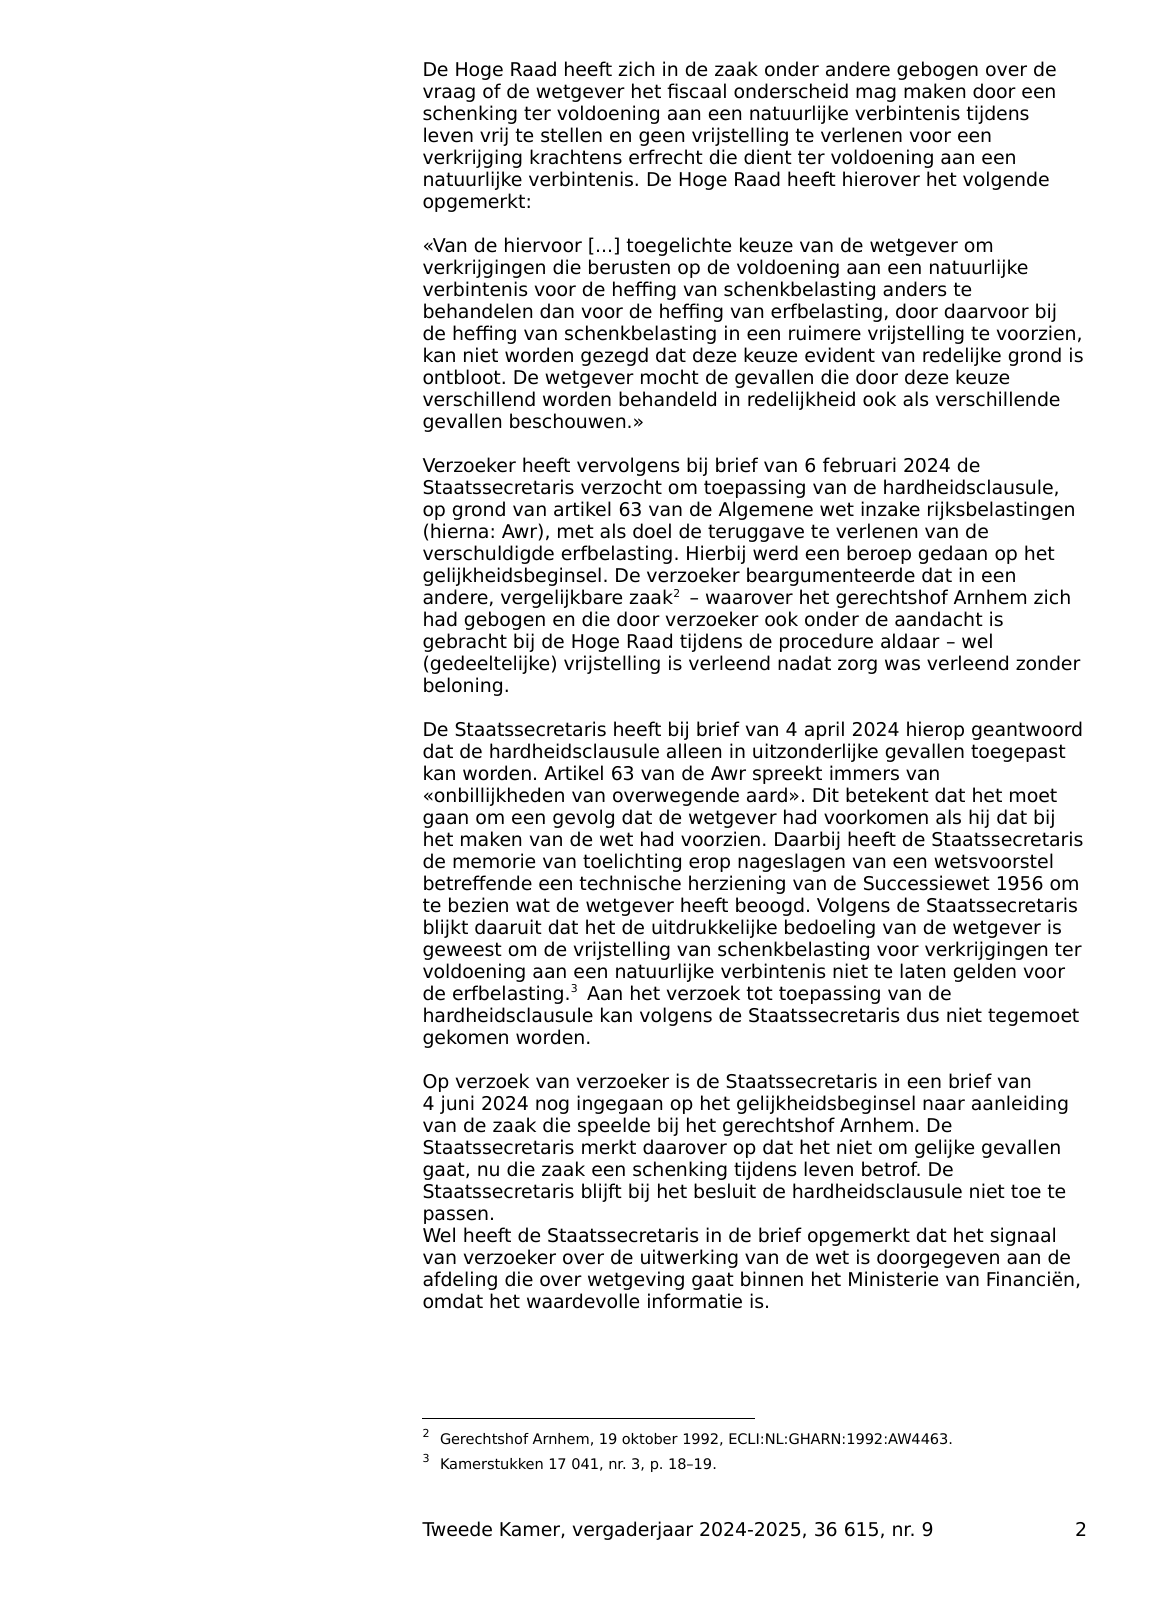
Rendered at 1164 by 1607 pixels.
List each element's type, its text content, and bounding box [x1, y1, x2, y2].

text Gerechtshof Arnhem, 19 oktober 1992, ECLI:NL:GHARN:1992:AW4463. [422, 1427, 1087, 1449]
text De Staatssecretaris heeft bij brief van 4 april 2024 hierop geantwoord dat de hardheidsclausule alleen in uitzonderlijke gevallen toegepast kan worden. Artikel 63 van de Awr spreekt immers van «onbillijkheden van overwegende aard». Dit betekent dat het moet gaan om een gevolg dat de wetgever had voorkomen als hij dat bij het maken van de wet had voorzien. Daarbij heeft de Staatssecretaris de memorie van toelichting erop nageslagen van een wetsvoorstel betreffende een technische herziening van de Successiewet 1956 om te bezien wat de wetgever heeft beoogd. Volgens de Staatssecretaris blijkt daaruit dat het de uitdrukkelijke bedoeling van de wetgever is geweest om de vrijstelling van schenkbelasting voor verkrijgingen ter voldoening aan een natuurlijke verbintenis niet te laten gelden voor de erfbelasting. Aan het verzoek tot toepassing van de hardheidsclausule kan volgens de Staatssecretaris dus niet tegemoet gekomen worden. [422, 719, 1087, 1049]
text De Hoge Raad heeft zich in de zaak onder andere gebogen over de vraag of de wetgever het fiscaal onderscheid mag maken door een schenking ter voldoening aan een natuurlijke verbintenis tijdens leven vrij te stellen en geen vrijstelling te verlenen voor een verkrijging krachtens erfrecht die dient ter voldoening aan een natuurlijke verbintenis. De Hoge Raad heeft hierover het volgende opgemerkt: [422, 59, 1087, 213]
text Op verzoek van verzoeker is de Staatssecretaris in een brief van 4 juni 2024 nog ingegaan op het gelijkheidsbeginsel naar aanleiding van de zaak die speelde bij het gerechtshof Arnhem. De Staatssecretaris merkt daarover op dat het niet om gelijke gevallen gaat, nu die zaak een schenking tijdens leven betrof. De Staatssecretaris blijft bij het besluit de hardheidsclausule niet toe te passen. [422, 1071, 1087, 1225]
text Wel heeft de Staatssecretaris in de brief opgemerkt dat het signaal van verzoeker over de uitwerking van de wet is doorgegeven aan de afdeling die over wetgeving gaat binnen het Ministerie van Financiën, omdat het waardevolle informatie is. [422, 1225, 1087, 1313]
text «Van de hiervoor [...] toegelichte keuze van de wetgever om verkrijgingen die berusten op de voldoening aan een natuurlijke verbintenis voor de heffing van schenkbelasting anders te behandelen dan voor de heffing van erfbelasting, door daarvoor bij de heffing van schenkbelasting in een ruimere vrijstelling te voorzien, kan niet worden gezegd dat deze keuze evident van redelijke grond is ontbloot. De wetgever mocht de gevallen die door deze keuze verschillend worden behandeld in redelijkheid ook als verschillende gevallen beschouwen.» [422, 235, 1087, 433]
text Verzoeker heeft vervolgens bij brief van 6 februari 2024 de Staatssecretaris verzocht om toepassing van de hardheidsclausule, op grond van artikel 63 van de Algemene wet inzake rijksbelastingen (hierna: Awr), met als doel de teruggave te verlenen van de verschuldigde erfbelasting. Hierbij werd een beroep gedaan op het gelijkheidsbeginsel. De verzoeker beargumenteerde dat in een andere, vergelijkbare zaak – waarover het gerechtshof Arnhem zich had gebogen en die door verzoeker ook onder de aandacht is gebracht bij de Hoge Raad tijdens de procedure aldaar – wel (gedeeltelijke) vrijstelling is verleend nadat zorg was verleend zonder beloning. [422, 455, 1087, 697]
text Kamerstukken 17 041, nr. 3, p. 18–19. [422, 1452, 1087, 1474]
